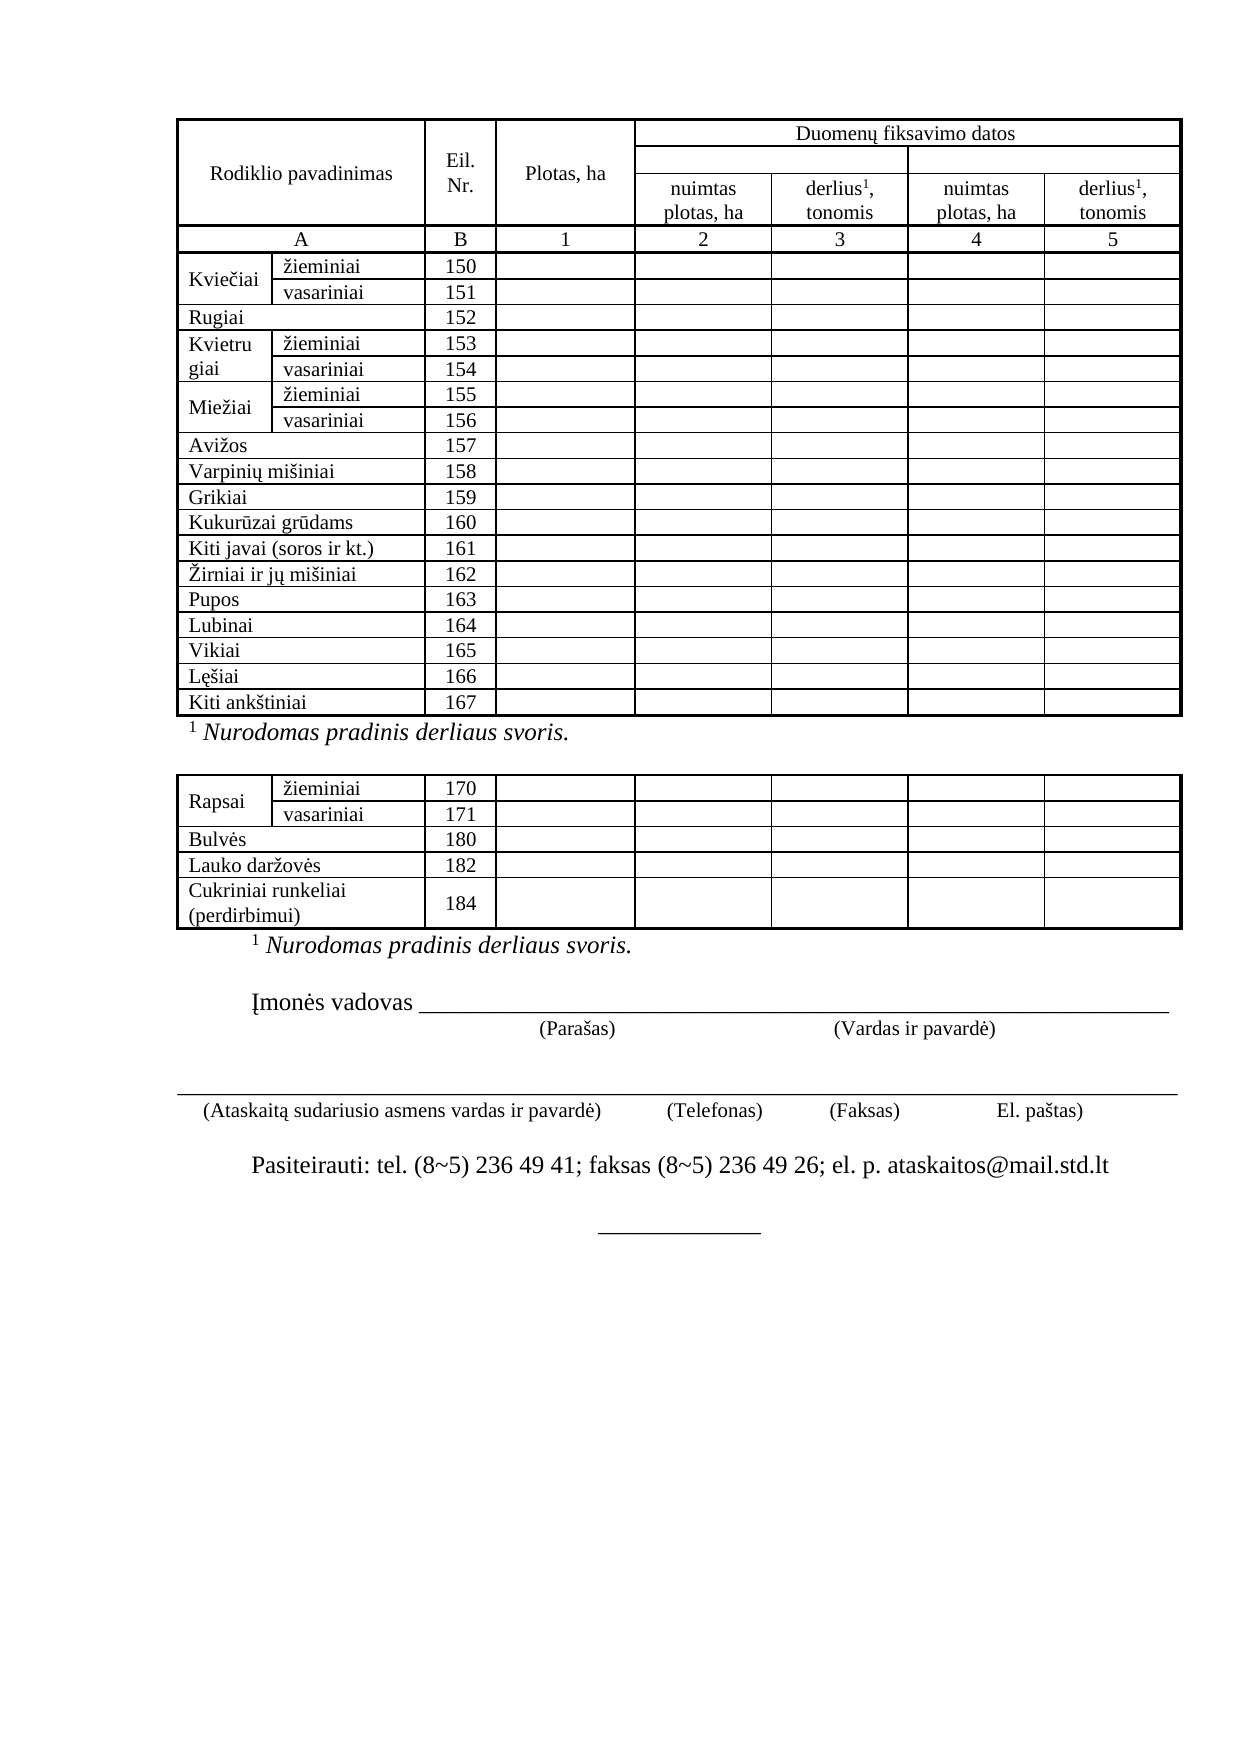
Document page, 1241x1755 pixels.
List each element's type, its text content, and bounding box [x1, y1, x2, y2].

table_cell [909, 562, 1044, 586]
table_cell [497, 587, 634, 611]
table_cell [1045, 613, 1179, 637]
table_cell [1045, 587, 1179, 611]
table_cell 157 [426, 433, 495, 457]
table_cell [1045, 485, 1179, 509]
table_cell 170 [426, 776, 495, 800]
table_cell [497, 853, 634, 877]
table_cell [909, 433, 1044, 457]
table_cell 155 [426, 382, 495, 406]
table_cell [497, 382, 634, 406]
table_cell Žirniai ir jų mišiniai [179, 562, 424, 586]
table_cell Vikiai [179, 638, 424, 662]
table_cell [636, 853, 771, 877]
table_cell 165 [426, 638, 495, 662]
table_cell [636, 827, 771, 851]
table_cell [909, 382, 1044, 406]
table_cell [497, 536, 634, 560]
table_cell [909, 638, 1044, 662]
table_cell [497, 459, 634, 483]
table_cell [1045, 878, 1179, 927]
table_cell [636, 357, 771, 381]
table_cell [636, 433, 771, 457]
table_cell 2 [636, 227, 771, 251]
table_cell [1045, 331, 1179, 355]
table_cell [636, 587, 771, 611]
table_cell [909, 280, 1044, 304]
table_cell [772, 408, 907, 432]
table_cell 180 [426, 827, 495, 851]
text Pasiteirauti: tel. (8~5) 236 49 41; faksas (8~5) 236 49 26; el. p. ataskaitos@mail.std.lt [177, 1150, 1181, 1179]
table_cell [636, 382, 771, 406]
table_cell 184 [426, 878, 495, 927]
table_cell [772, 802, 907, 826]
table_cell nuimtas plotas, ha [909, 174, 1044, 224]
table_cell [636, 690, 771, 714]
table_cell [909, 254, 1044, 278]
table_cell [772, 776, 907, 800]
table_cell [772, 433, 907, 457]
text ________________________________________________________________________________ [177, 1069, 1181, 1097]
table_cell vasariniai [273, 357, 424, 381]
table_cell [1045, 254, 1179, 278]
table_cell [636, 510, 771, 534]
table_cell 161 [426, 536, 495, 560]
table_cell 4 [909, 227, 1044, 251]
table_cell Lubinai [179, 613, 424, 637]
table_cell 167 [426, 690, 495, 714]
table_cell [497, 280, 634, 304]
table_cell [497, 357, 634, 381]
table_cell [636, 459, 771, 483]
table_cell [1045, 433, 1179, 457]
table_cell [497, 690, 634, 714]
table_cell [909, 587, 1044, 611]
table_cell vasariniai [273, 408, 424, 432]
table_cell [497, 664, 634, 688]
table_cell [636, 305, 771, 329]
table_cell [772, 638, 907, 662]
table_cell 182 [426, 853, 495, 877]
table_cell 159 [426, 485, 495, 509]
table_cell [772, 382, 907, 406]
table_cell 5 [1045, 227, 1179, 251]
table_header Duomenų fiksavimo datos [636, 121, 1179, 145]
table_cell Kvietrugiai [179, 331, 271, 381]
table_cell [497, 510, 634, 534]
text _____________ [177, 1208, 1181, 1237]
table_cell [1045, 690, 1179, 714]
table_cell [636, 776, 771, 800]
table_cell [636, 147, 907, 172]
table_cell [636, 802, 771, 826]
table_cell [1045, 776, 1179, 800]
table_cell [1045, 510, 1179, 534]
table_cell [497, 827, 634, 851]
table_cell [497, 776, 634, 800]
table_header Plotas, ha [497, 121, 634, 224]
table_cell [772, 357, 907, 381]
table_cell [772, 459, 907, 483]
table_cell [636, 562, 771, 586]
table_cell [1045, 827, 1179, 851]
table_cell 162 [426, 562, 495, 586]
table_cell [909, 510, 1044, 534]
table_cell [909, 459, 1044, 483]
table_cell žieminiai [273, 331, 424, 355]
table_cell derlius1, tonomis [772, 174, 907, 224]
table_cell [1045, 853, 1179, 877]
table_cell [909, 536, 1044, 560]
table_cell 1 Nurodomas pradinis derliaus svoris. [177, 717, 1181, 774]
table_cell [636, 878, 771, 927]
table_cell [909, 408, 1044, 432]
table_cell [909, 485, 1044, 509]
table_cell 154 [426, 357, 495, 381]
table_cell žieminiai [273, 776, 424, 800]
table_cell [636, 638, 771, 662]
table_cell Kiti javai (soros ir kt.) [179, 536, 424, 560]
table_cell [1045, 357, 1179, 381]
table_cell Lauko daržovės [179, 853, 424, 877]
table_cell 151 [426, 280, 495, 304]
table_cell [497, 638, 634, 662]
table_cell [909, 147, 1179, 172]
table_cell [772, 827, 907, 851]
table_cell 158 [426, 459, 495, 483]
table_cell Kviečiai [179, 254, 271, 304]
table_cell [909, 802, 1044, 826]
text Įmonės vadovas ____________________________________________________________ [177, 987, 1181, 1016]
table_cell Pupos [179, 587, 424, 611]
table_cell [772, 690, 907, 714]
table_cell [772, 664, 907, 688]
table_cell [636, 408, 771, 432]
table_cell vasariniai [273, 802, 424, 826]
table_cell [909, 827, 1044, 851]
table_cell Avižos [179, 433, 424, 457]
table_cell [636, 254, 771, 278]
table_cell [772, 331, 907, 355]
table_cell 1 [497, 227, 634, 251]
table_cell [636, 664, 771, 688]
table_cell [497, 485, 634, 509]
table_cell [636, 331, 771, 355]
table_cell [909, 305, 1044, 329]
table_cell [497, 254, 634, 278]
table_cell [497, 331, 634, 355]
table_cell [772, 878, 907, 927]
table_cell [1045, 459, 1179, 483]
table_cell [497, 802, 634, 826]
table_cell [772, 853, 907, 877]
table_cell 3 [772, 227, 907, 251]
table_cell Rapsai [179, 776, 271, 826]
table_cell [772, 485, 907, 509]
table_cell [1045, 664, 1179, 688]
table_header Rodiklio pavadinimas [179, 121, 424, 224]
table_cell [636, 536, 771, 560]
table_cell [1045, 305, 1179, 329]
table_cell [772, 536, 907, 560]
table_cell 160 [426, 510, 495, 534]
table_cell vasariniai [273, 280, 424, 304]
table_cell [909, 690, 1044, 714]
table_cell [636, 280, 771, 304]
table_cell 152 [426, 305, 495, 329]
table_cell 171 [426, 802, 495, 826]
table_header Eil. Nr. [426, 121, 495, 224]
table_cell [772, 280, 907, 304]
table_cell A [179, 227, 424, 251]
table_cell 166 [426, 664, 495, 688]
table_cell Kukurūzai grūdams [179, 510, 424, 534]
table_cell [1045, 562, 1179, 586]
table_cell 153 [426, 331, 495, 355]
table_cell [497, 305, 634, 329]
table_cell [909, 776, 1044, 800]
table_cell Grikiai [179, 485, 424, 509]
table_cell [772, 305, 907, 329]
table_cell [1045, 638, 1179, 662]
table_cell [772, 587, 907, 611]
table_cell Lęšiai [179, 664, 424, 688]
table_cell [1045, 408, 1179, 432]
table_cell Varpinių mišiniai [179, 459, 424, 483]
table_cell [1045, 536, 1179, 560]
table_cell [772, 613, 907, 637]
text 1 Nurodomas pradinis derliaus svoris. [177, 930, 1181, 958]
table_cell [772, 254, 907, 278]
table_cell žieminiai [273, 254, 424, 278]
table_cell [636, 613, 771, 637]
table_cell Rugiai [179, 305, 424, 329]
text (Ataskaitą sudariusio asmens vardas ir pavardė) (Telefonas) (Faksas) El. paštas) [177, 1097, 1181, 1122]
table_cell [497, 433, 634, 457]
table_cell [497, 613, 634, 637]
table_cell B [426, 227, 495, 251]
table_cell Bulvės [179, 827, 424, 851]
table_cell nuimtas plotas, ha [636, 174, 771, 224]
table_cell žieminiai [273, 382, 424, 406]
table_cell 163 [426, 587, 495, 611]
table_cell derlius1, tonomis [1045, 174, 1179, 224]
table_cell 164 [426, 613, 495, 637]
table_cell [909, 613, 1044, 637]
table_cell [772, 562, 907, 586]
table_cell [1045, 280, 1179, 304]
table_cell 150 [426, 254, 495, 278]
table_cell [909, 357, 1044, 381]
table_cell [1045, 382, 1179, 406]
table_cell [909, 878, 1044, 927]
table_cell 156 [426, 408, 495, 432]
table_cell [909, 853, 1044, 877]
table_cell [497, 408, 634, 432]
table_cell [497, 878, 634, 927]
text (Parašas) (Vardas ir pavardė) [177, 1016, 1181, 1040]
table_cell [772, 510, 907, 534]
table_cell [497, 562, 634, 586]
table_cell Miežiai [179, 382, 271, 432]
table_cell [1045, 802, 1179, 826]
table_cell [909, 331, 1044, 355]
table_cell [636, 485, 771, 509]
table_cell Kiti ankštiniai [179, 690, 424, 714]
table_cell Cukriniai runkeliai (perdirbimui) [179, 878, 424, 927]
table_cell [909, 664, 1044, 688]
